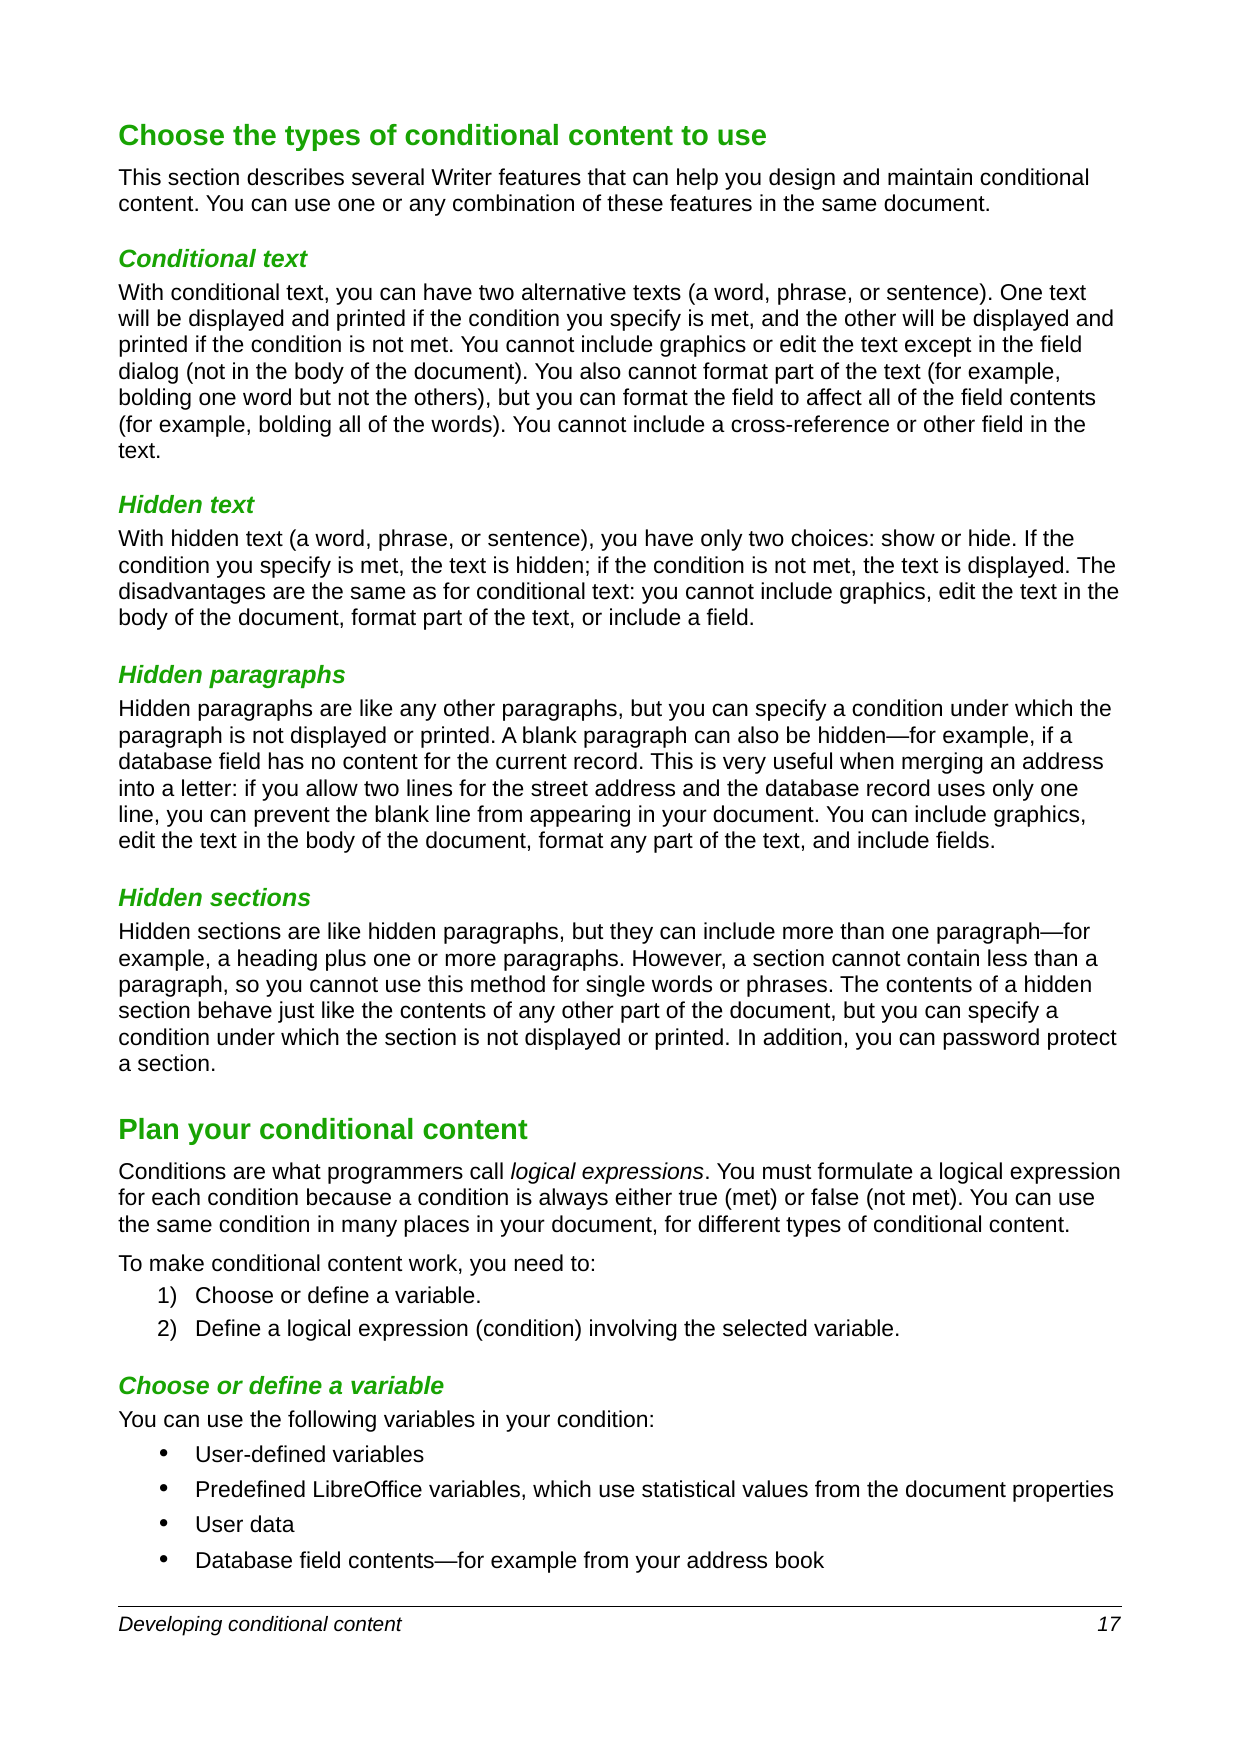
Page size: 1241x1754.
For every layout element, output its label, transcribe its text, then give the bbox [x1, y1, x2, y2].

text This section describes several Writer features that can help you design and maintain conditional content. You can use one or any combination of these features in the same document. [118, 164, 1122, 217]
text Conditions are what programmers call logical expressions. You must formulate a logical expression for each condition because a condition is always either true (met) or false (not met). You can use the same condition in many places in your document, for different types of conditional content. [118, 1158, 1122, 1237]
list User data [156, 1510, 1122, 1539]
list Define a logical expression (condition) involving the selected variable. [177, 1315, 1122, 1341]
subtitle Choose the types of conditional content to use [118, 118, 1122, 152]
subtitle Hidden text [118, 491, 1122, 519]
list Choose or define a variable. [177, 1282, 1122, 1309]
text Hidden sections are like hidden paragraphs, but they can include more than one paragraph—for example, a heading plus one or more paragraphs. However, a section cannot contain less than a paragraph, so you cannot use this method for single words or phrases. The contents of a hidden section behave just like the contents of any other part of the document, but you can specify a condition under which the section is not displayed or printed. In addition, you can password protect a section. [118, 918, 1122, 1076]
list User-defined variables [156, 1439, 1122, 1468]
subtitle Conditional text [118, 244, 1122, 273]
text With hidden text (a word, phrase, or sentence), you have only two choices: show or hide. If the condition you specify is met, the text is hidden; if the condition is not met, the text is displayed. The disadvantages are the same as for conditional text: you cannot include graphics, edit the text in the body of the document, format part of the text, or include a field. [118, 525, 1122, 631]
subtitle Plan your conditional content [118, 1112, 1122, 1146]
text Hidden paragraphs are like any other paragraphs, but you can specify a condition under which the paragraph is not displayed or printed. A blank paragraph can also be hidden—for example, if a database field has no content for the current record. This is very useful when merging an address into a letter: if you allow two lines for the street address and the database record uses only one line, you can prevent the blank line from appearing in your document. You can include graphics, edit the text in the body of the document, format any part of the text, and include fields. [118, 695, 1122, 853]
list You can use the following variables in your condition: [118, 1406, 1122, 1432]
list Predefined LibreOffice variables, which use statistical values from the document properties [156, 1474, 1122, 1503]
subtitle Choose or define a variable [118, 1371, 1122, 1399]
list Database field contents—for example from your address book [156, 1545, 1122, 1574]
text With conditional text, you can have two alternative texts (a word, phrase, or sentence). One text will be displayed and printed if the condition you specify is met, and the other will be displayed and printed if the condition is not met. You cannot include graphics or edit the text except in the field dialog (not in the body of the document). You also cannot format part of the text (for example, bolding one word but not the others), but you can format the field to affect all of the field contents (for example, bolding all of the words). You cannot include a cross-reference or other field in the text. [118, 279, 1122, 463]
subtitle Hidden paragraphs [118, 660, 1122, 689]
subtitle Hidden sections [118, 883, 1122, 912]
list To make conditional content work, you need to: [118, 1249, 1122, 1276]
